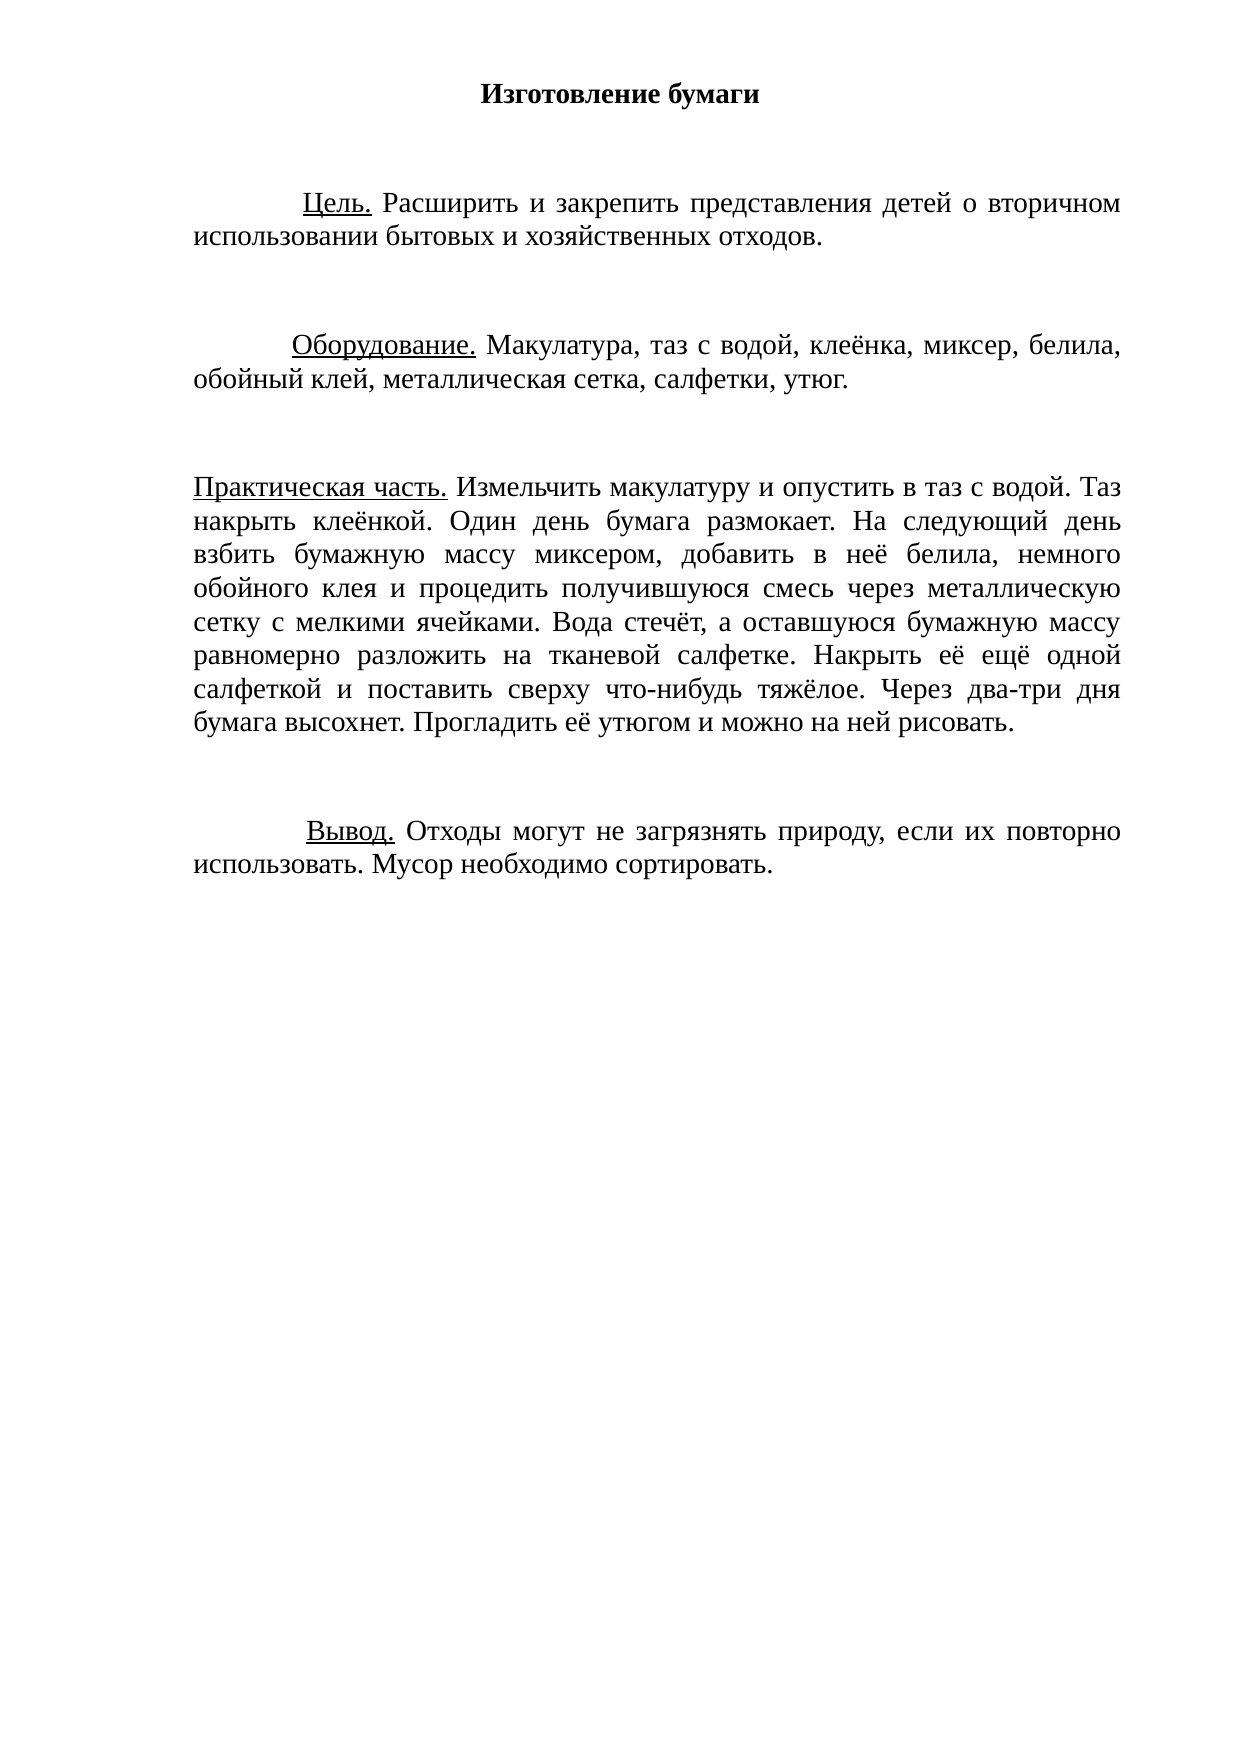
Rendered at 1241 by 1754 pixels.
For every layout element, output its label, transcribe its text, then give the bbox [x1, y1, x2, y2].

list Оборудование. Макулатура, таз с водой, клеёнка, миксер, белила, обойный клей, металлическая сетка, салфетки, утюг. [193, 327, 1122, 394]
list Изготовление бумаги [118, 76, 1122, 110]
list Цель. Расширить и закрепить представления детей о вторичном использовании бытовых и хозяйственных отходов. [193, 185, 1122, 252]
list Практическая часть. Измельчить макулатуру и опустить в таз с водой. Таз накрыть клеёнкой. Один день бумага размокает. На следующий день взбить бумажную массу миксером, добавить в неё белила, немного обойного клея и процедить получившуюся смесь через металлическую сетку с мелкими ячейками. Вода стечёт, а оставшуюся бумажную массу равномерно разложить на тканевой салфетке. Накрыть её ещё одной салфеткой и поставить сверху что-нибудь тяжёлое. Через два-три дня бумага высохнет. Прогладить её утюгом и можно на ней рисовать. [193, 469, 1122, 738]
list Вывод. Отходы могут не загрязнять природу, если их повторно использовать. Мусор необходимо сортировать. [193, 813, 1122, 880]
